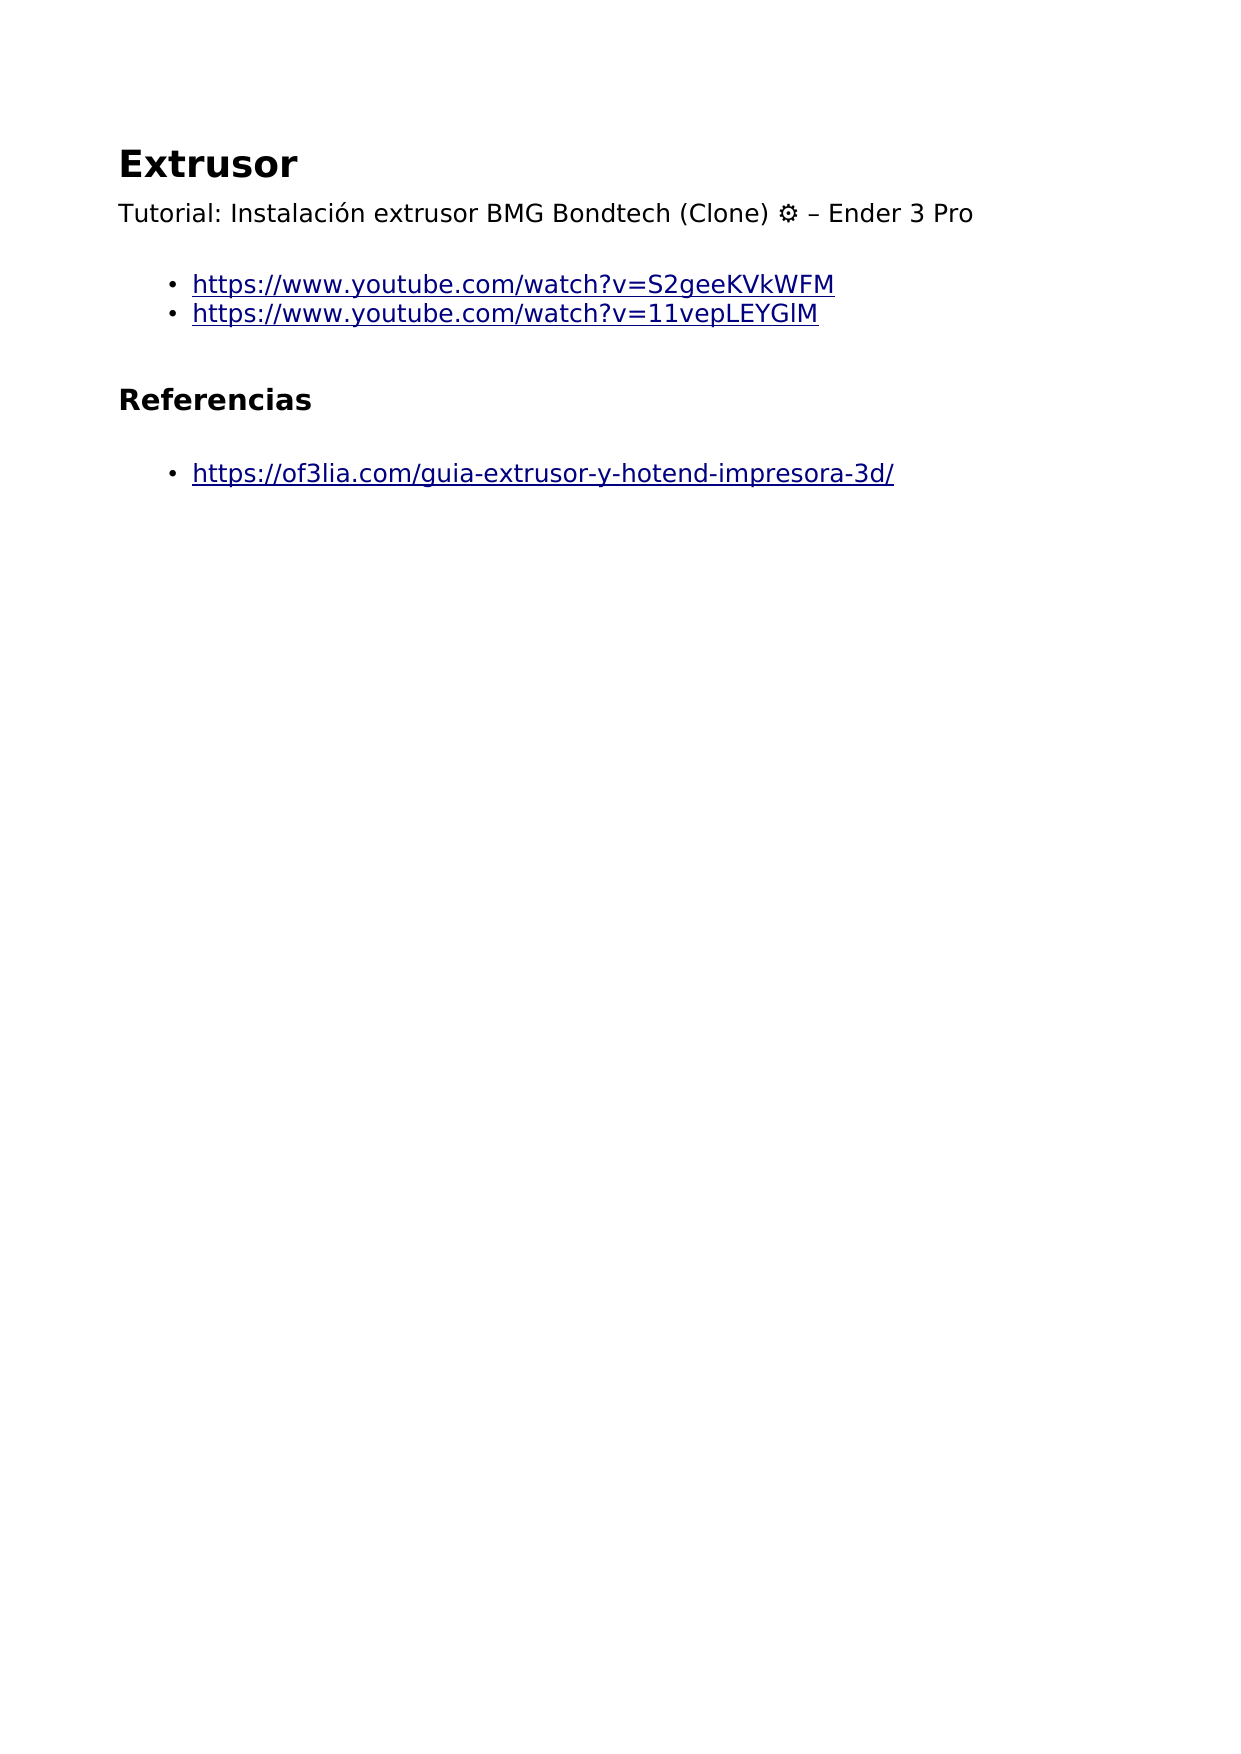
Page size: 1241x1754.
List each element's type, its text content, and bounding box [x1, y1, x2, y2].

list https://www.youtube.com/watch?v=11vepLEYGlM [177, 299, 1122, 329]
subtitle Referencias [118, 383, 1122, 417]
list https://of3lia.com/guia-extrusor-y-hotend-impresora-3d/ [177, 459, 1122, 488]
text Tutorial: Instalación extrusor BMG Bondtech (Clone) ⚙ – Ender 3 Pro [118, 199, 1122, 228]
list https://www.youtube.com/watch?v=S2geeKVkWFM [177, 270, 1122, 299]
subtitle Extrusor [118, 143, 1122, 187]
